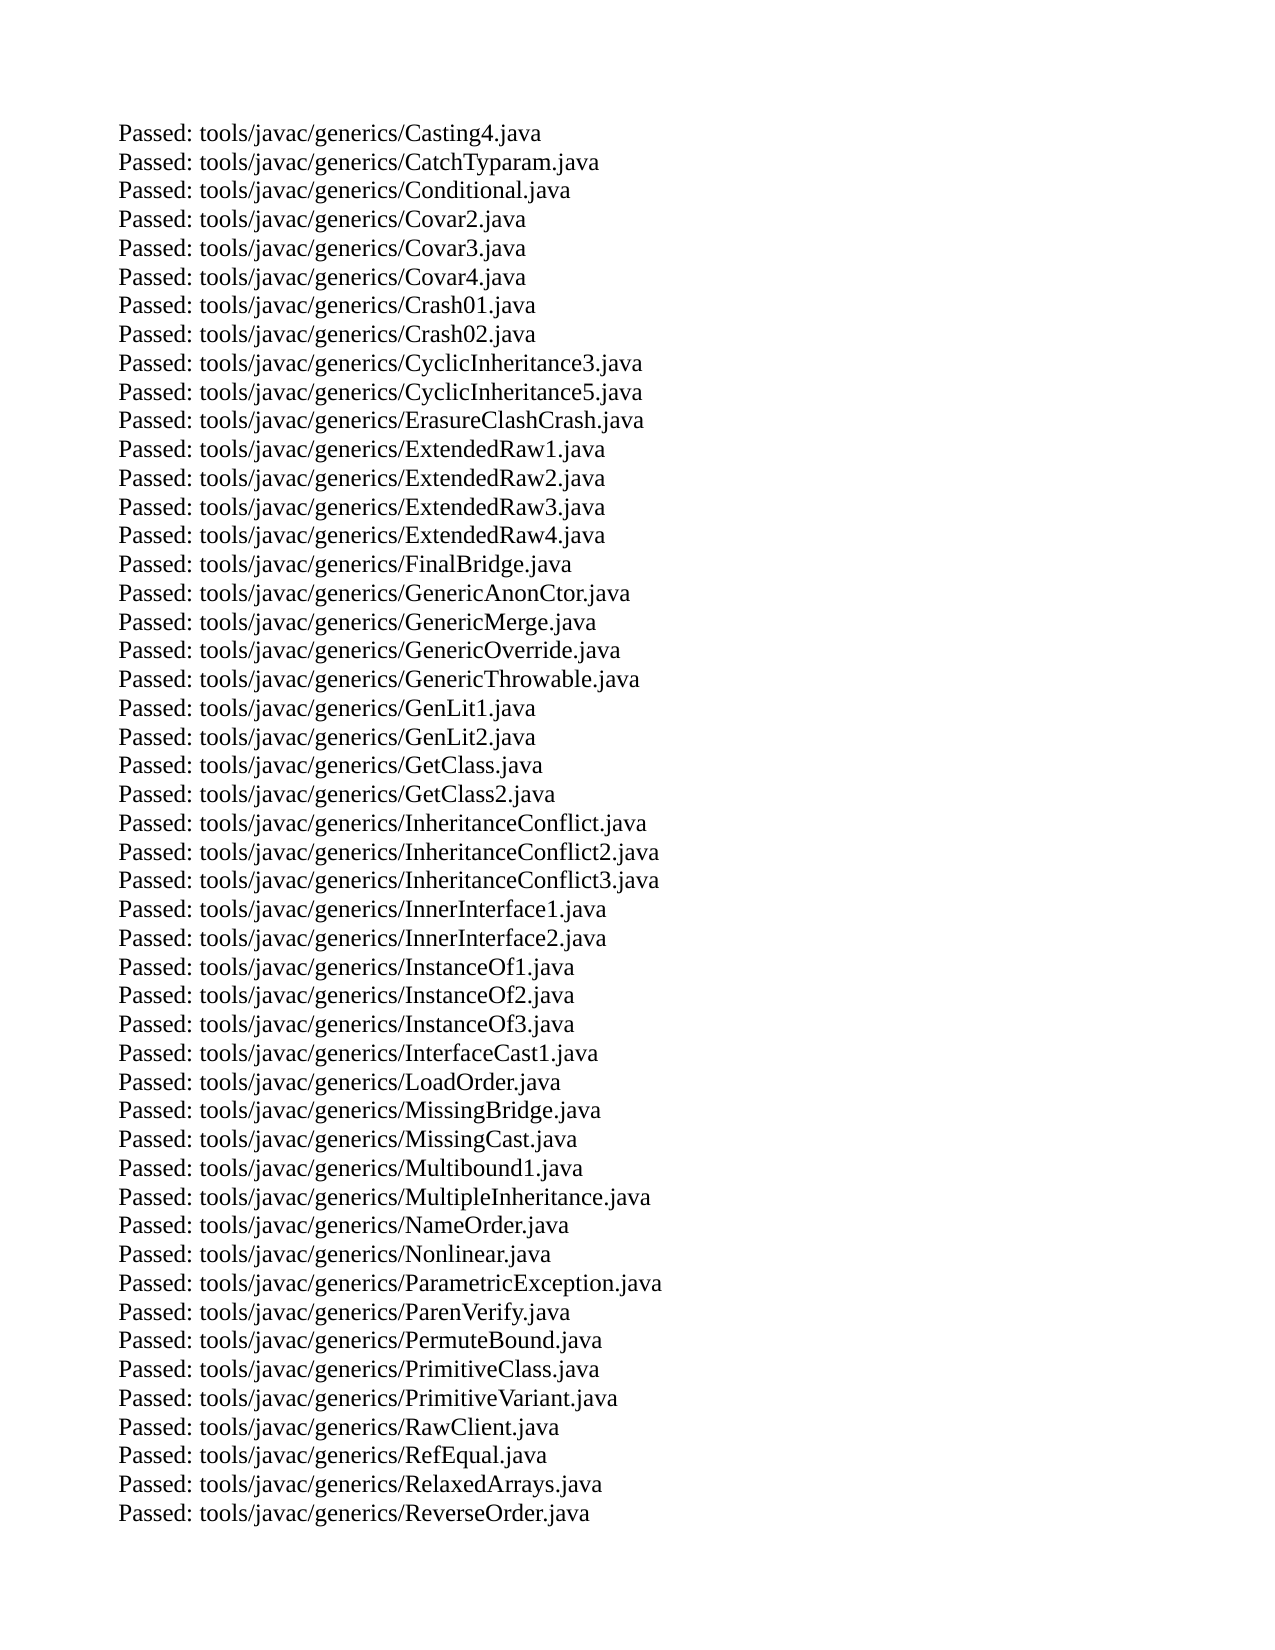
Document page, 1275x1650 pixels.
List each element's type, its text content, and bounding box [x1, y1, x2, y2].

text Passed: tools/javac/generics/ErasureClashCrash.java [118, 406, 1157, 434]
text Passed: tools/javac/generics/GenericMerge.java [118, 607, 1157, 636]
text Passed: tools/javac/generics/GenericOverride.java [118, 636, 1157, 664]
text Passed: tools/javac/generics/Nonlinear.java [118, 1239, 1157, 1268]
text Passed: tools/javac/generics/RefEqual.java [118, 1441, 1157, 1469]
text Passed: tools/javac/generics/PrimitiveVariant.java [118, 1383, 1157, 1412]
text Passed: tools/javac/generics/LoadOrder.java [118, 1067, 1157, 1096]
text Passed: tools/javac/generics/MissingCast.java [118, 1124, 1157, 1153]
text Passed: tools/javac/generics/GetClass.java [118, 751, 1157, 779]
text Passed: tools/javac/generics/InstanceOf2.java [118, 981, 1157, 1009]
text Passed: tools/javac/generics/GenericThrowable.java [118, 664, 1157, 693]
text Passed: tools/javac/generics/ParenVerify.java [118, 1297, 1157, 1326]
text Passed: tools/javac/generics/InheritanceConflict2.java [118, 837, 1157, 866]
text Passed: tools/javac/generics/InstanceOf1.java [118, 952, 1157, 981]
text Passed: tools/javac/generics/InheritanceConflict3.java [118, 866, 1157, 894]
text Passed: tools/javac/generics/RawClient.java [118, 1412, 1157, 1441]
text Passed: tools/javac/generics/CyclicInheritance3.java [118, 348, 1157, 377]
text Passed: tools/javac/generics/GenericAnonCtor.java [118, 578, 1157, 607]
text Passed: tools/javac/generics/Crash02.java [118, 319, 1157, 348]
text Passed: tools/javac/generics/CatchTyparam.java [118, 147, 1157, 176]
text Passed: tools/javac/generics/GenLit1.java [118, 693, 1157, 722]
text Passed: tools/javac/generics/Casting4.java [118, 118, 1157, 147]
text Passed: tools/javac/generics/GetClass2.java [118, 779, 1157, 808]
text Passed: tools/javac/generics/MultipleInheritance.java [118, 1182, 1157, 1211]
text Passed: tools/javac/generics/InterfaceCast1.java [118, 1038, 1157, 1067]
text Passed: tools/javac/generics/FinalBridge.java [118, 549, 1157, 578]
text Passed: tools/javac/generics/ExtendedRaw4.java [118, 521, 1157, 549]
text Passed: tools/javac/generics/InstanceOf3.java [118, 1009, 1157, 1038]
text Passed: tools/javac/generics/ExtendedRaw3.java [118, 492, 1157, 521]
text Passed: tools/javac/generics/Covar4.java [118, 262, 1157, 291]
text Passed: tools/javac/generics/ExtendedRaw1.java [118, 434, 1157, 463]
text Passed: tools/javac/generics/Multibound1.java [118, 1153, 1157, 1182]
text Passed: tools/javac/generics/PermuteBound.java [118, 1326, 1157, 1354]
text Passed: tools/javac/generics/InheritanceConflict.java [118, 808, 1157, 837]
text Passed: tools/javac/generics/PrimitiveClass.java [118, 1354, 1157, 1383]
text Passed: tools/javac/generics/ExtendedRaw2.java [118, 463, 1157, 492]
text Passed: tools/javac/generics/Conditional.java [118, 176, 1157, 204]
text Passed: tools/javac/generics/RelaxedArrays.java [118, 1469, 1157, 1498]
text Passed: tools/javac/generics/Crash01.java [118, 291, 1157, 319]
text Passed: tools/javac/generics/Covar2.java [118, 204, 1157, 233]
text Passed: tools/javac/generics/ReverseOrder.java [118, 1498, 1157, 1527]
text Passed: tools/javac/generics/ParametricException.java [118, 1268, 1157, 1297]
text Passed: tools/javac/generics/MissingBridge.java [118, 1096, 1157, 1124]
text Passed: tools/javac/generics/Covar3.java [118, 233, 1157, 262]
text Passed: tools/javac/generics/CyclicInheritance5.java [118, 377, 1157, 406]
text Passed: tools/javac/generics/GenLit2.java [118, 722, 1157, 751]
text Passed: tools/javac/generics/NameOrder.java [118, 1211, 1157, 1239]
text Passed: tools/javac/generics/InnerInterface1.java [118, 894, 1157, 923]
text Passed: tools/javac/generics/InnerInterface2.java [118, 923, 1157, 952]
